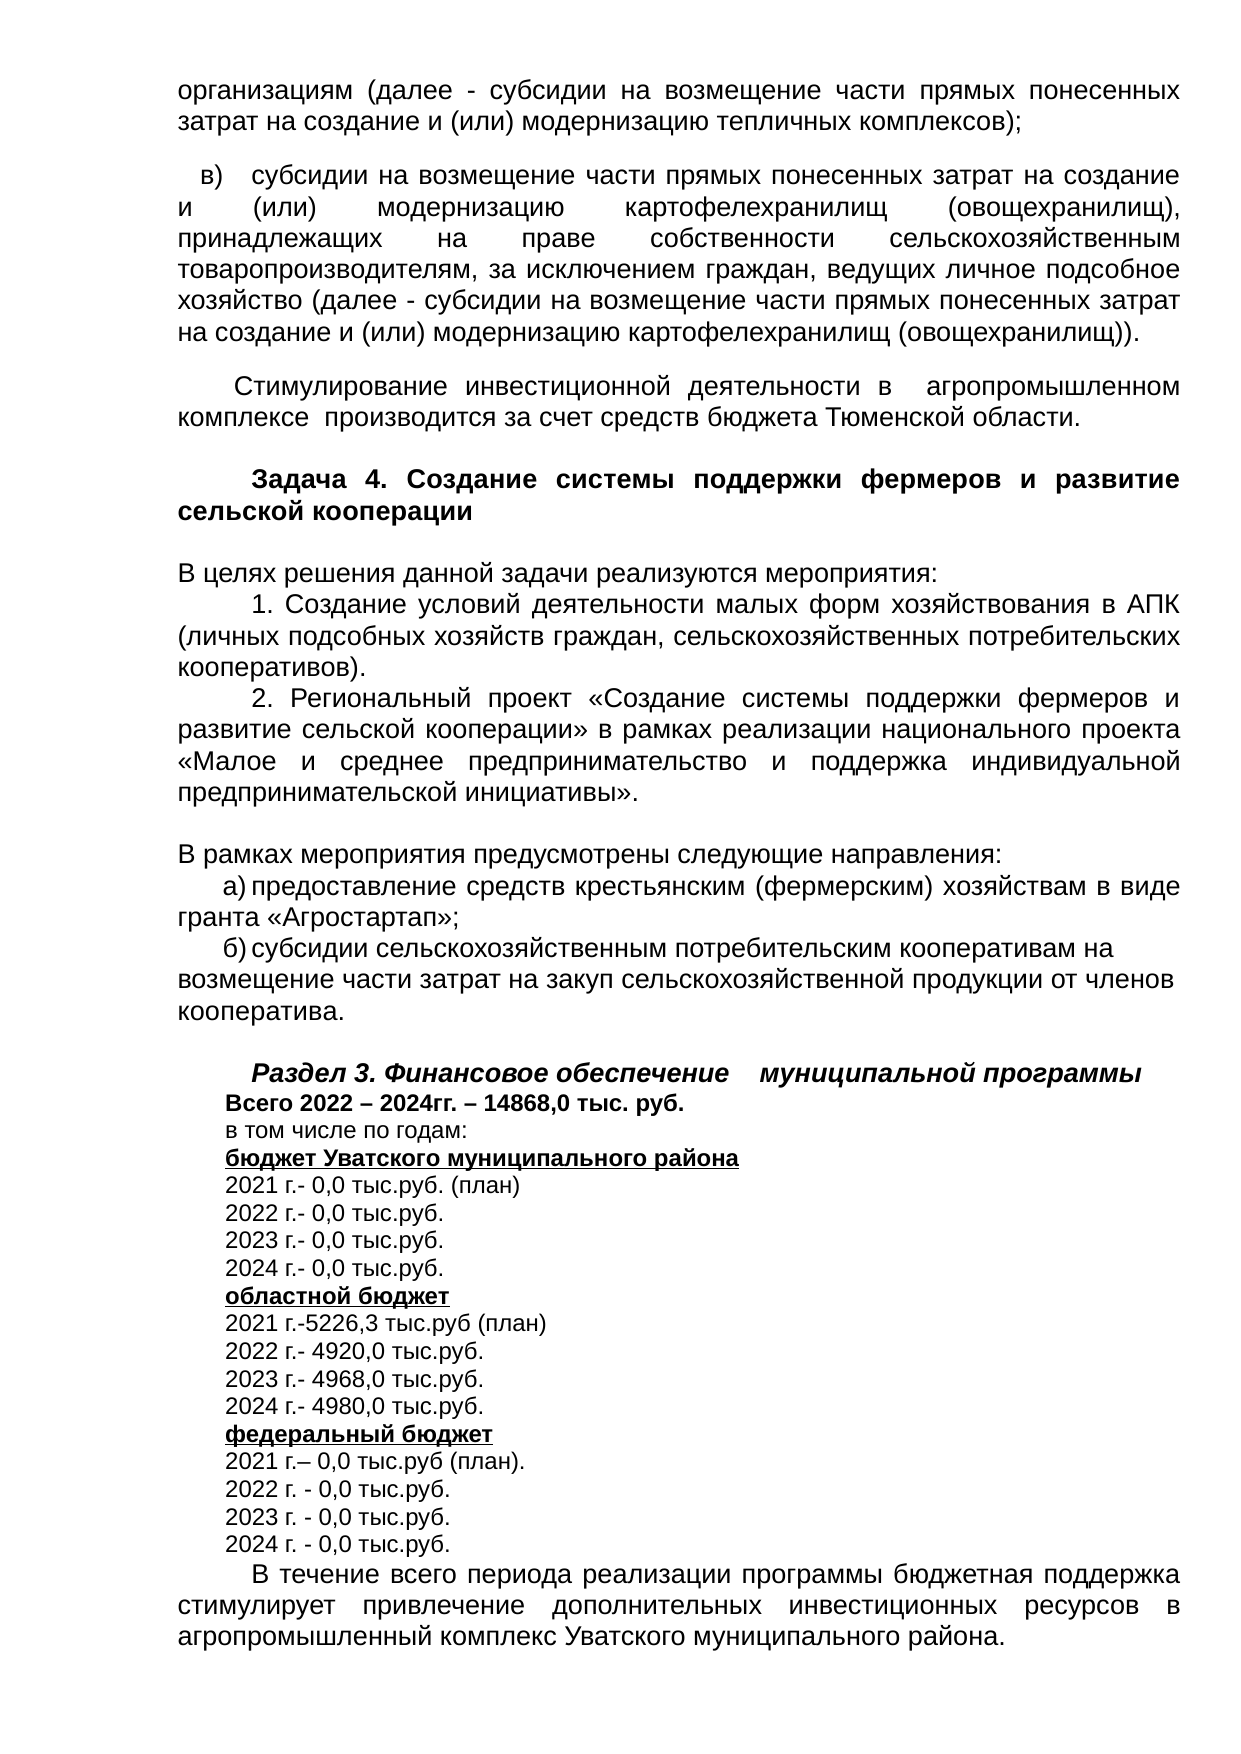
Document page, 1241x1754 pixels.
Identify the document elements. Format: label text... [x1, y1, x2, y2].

text в том числе по годам: [177, 1116, 1181, 1144]
text 2021 г.- 0,0 тыс.руб. (план) [177, 1171, 1181, 1199]
text федеральный бюджет [177, 1420, 1181, 1447]
text Задача 4. Создание системы поддержки фермеров и развитие сельской кооперации [177, 463, 1181, 526]
text организациям (далее - субсидии на возмещение части прямых понесенных затрат на создание и (или) модернизацию тепличных комплексов); [177, 74, 1181, 136]
text Всего 2022 – 2024гг. – 14868,0 тыс. руб. [177, 1088, 1181, 1116]
text областной бюджет [177, 1282, 1181, 1309]
text 2021 г.-5226,3 тыс.руб (план) [177, 1309, 1181, 1337]
text 2023 г.- 0,0 тыс.руб. [177, 1226, 1181, 1254]
text 2024 г. - 0,0 тыс.руб. [177, 1530, 1181, 1558]
text В течение всего периода реализации программы бюджетная поддержка стимулирует привлечение дополнительных инвестиционных ресурсов в агропромышленный комплекс Уватского муниципального района. [177, 1558, 1181, 1651]
text б) субсидии сельскохозяйственным потребительским кооперативам на [177, 932, 1181, 963]
text 2021 г.– 0,0 тыс.руб (план). [177, 1447, 1181, 1475]
text кооператива. [177, 995, 1181, 1026]
text В целях решения данной задачи реализуются мероприятия: [177, 557, 1181, 588]
text 2022 г. - 0,0 тыс.руб. [177, 1475, 1181, 1502]
text 1. Создание условий деятельности малых форм хозяйствования в АПК (личных подсобных хозяйств граждан, сельскохозяйственных потребительских кооперативов). [177, 588, 1181, 682]
text 2024 г.- 0,0 тыс.руб. [177, 1254, 1181, 1282]
text в) субсидии на возмещение части прямых понесенных затрат на создание и (или) модернизацию картофелехранилищ (овощехранилищ), принадлежащих на праве собственности сельскохозяйственным товаропроизводителям, за исключением граждан, ведущих личное подсобное хозяйство (далее - субсидии на возмещение части прямых понесенных затрат на создание и (или) модернизацию картофелехранилищ (овощехранилищ)). [177, 159, 1181, 347]
text 2024 г.- 4980,0 тыс.руб. [177, 1392, 1181, 1420]
text 2022 г.- 0,0 тыс.руб. [177, 1199, 1181, 1226]
text 2023 г.- 4968,0 тыс.руб. [177, 1364, 1181, 1392]
text а) предоставление средств крестьянским (фермерским) хозяйствам в виде гранта «Агростартап»; [177, 870, 1181, 932]
text бюджет Уватского муниципального района [177, 1144, 1181, 1171]
text В рамках мероприятия предусмотрены следующие направления: [177, 838, 1181, 870]
text 2. Региональный проект «Создание системы поддержки фермеров и развитие сельской кооперации» в рамках реализации национального проекта «Малое и среднее предпринимательство и поддержка индивидуальной предпринимательской инициативы». [177, 682, 1181, 807]
text возмещение части затрат на закуп сельскохозяйственной продукции от членов [177, 963, 1181, 995]
text Стимулирование инвестиционной деятельности в агропромышленном комплексе производится за счет средств бюджета Тюменской области. [177, 370, 1181, 432]
text Раздел 3. Финансовое обеспечение муниципальной программы [177, 1057, 1181, 1088]
text 2023 г. - 0,0 тыс.руб. [177, 1502, 1181, 1530]
text 2022 г.- 4920,0 тыс.руб. [177, 1337, 1181, 1364]
